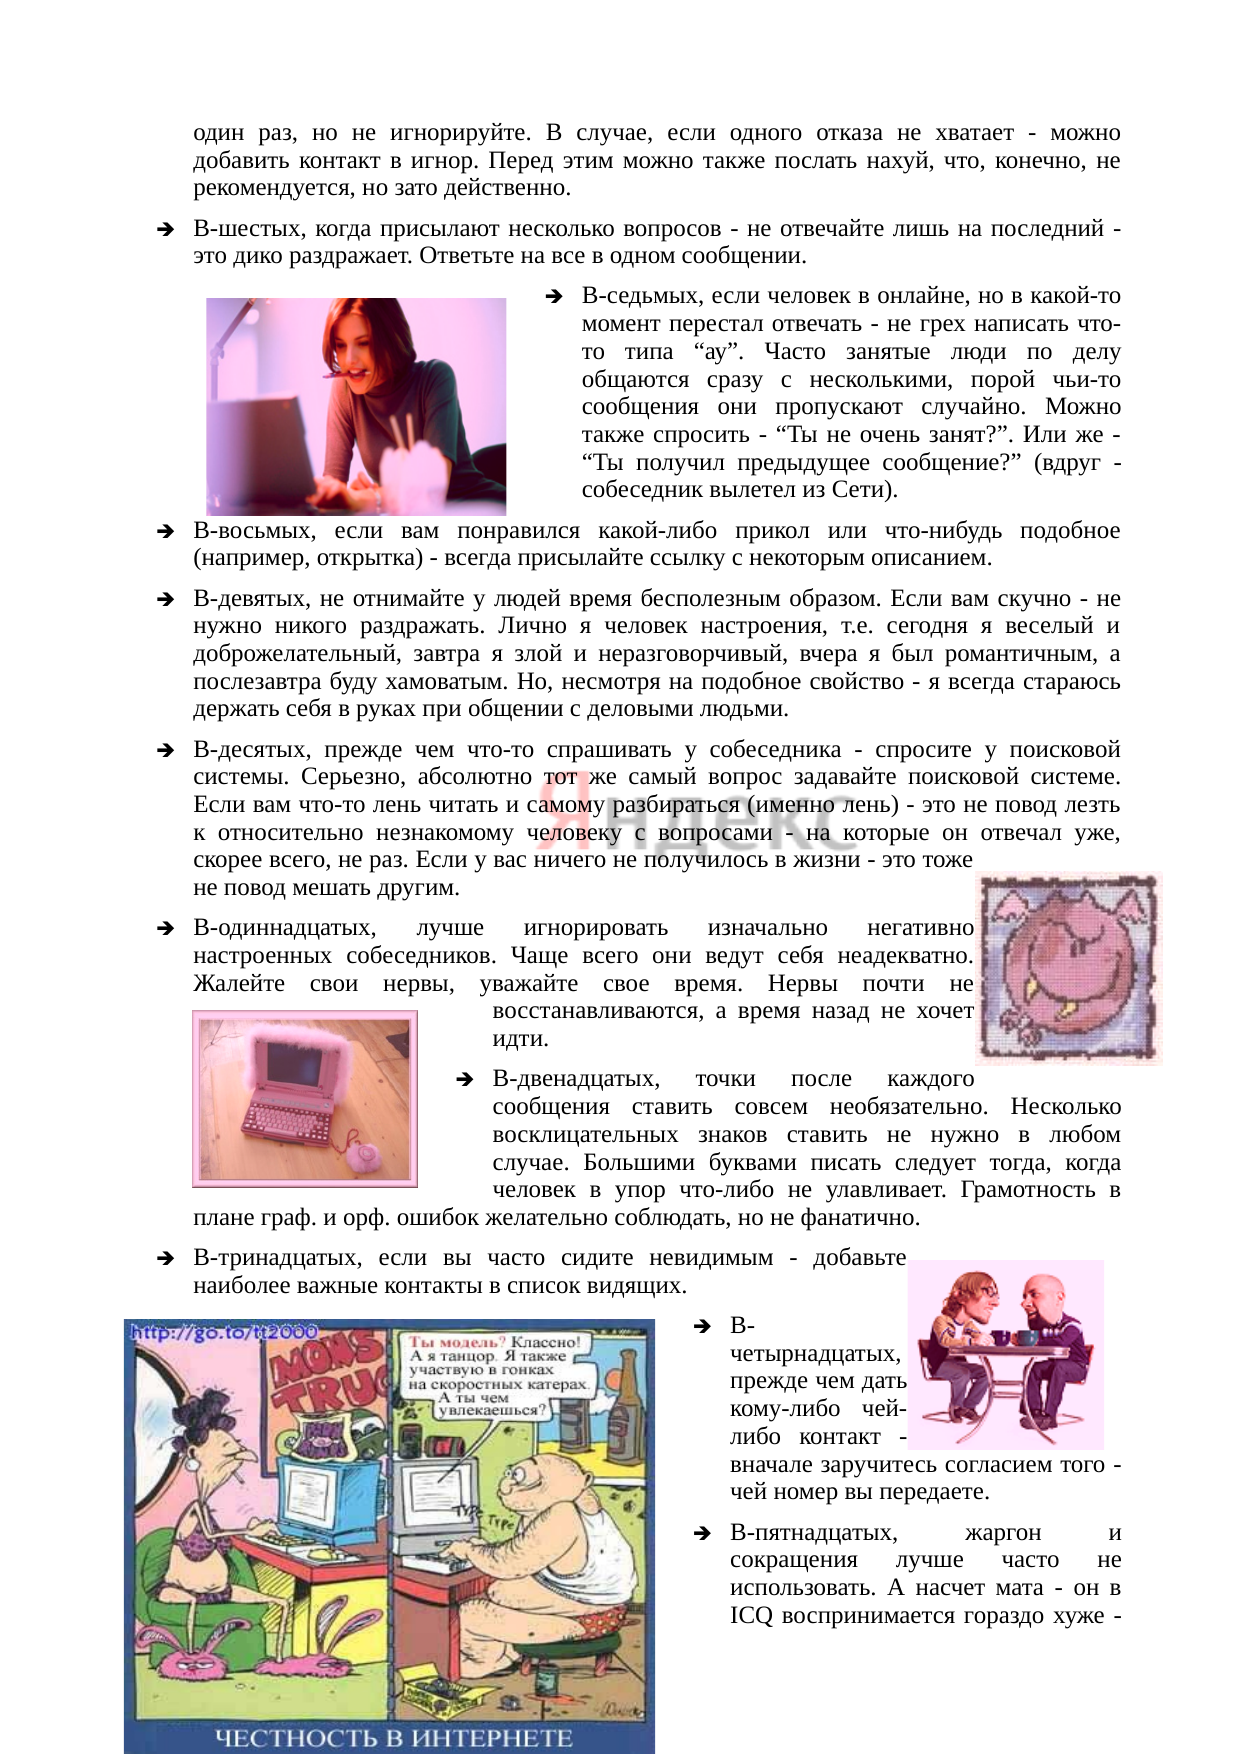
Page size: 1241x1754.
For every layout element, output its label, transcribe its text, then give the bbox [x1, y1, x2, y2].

list В-седьмых, если человек в онлайне, но в какой-то момент перестал отвечать - не грех написать что-то типа “ау”. Часто занятые люди по делу общаются сразу с несколькими, порой чьи-то сообщения они пропускают случайно. Можно также спросить - “Ты не очень занят?”. Или же - “Ты получил предыдущее сообщение?” (вдруг - собеседник вылетел из Сети). [156, 282, 1122, 503]
picture [123, 1319, 655, 1754]
list В-восьмых, если вам понравился какой-либо прикол или что-нибудь подобное (например, открытка) - всегда присылайте ссылку с некоторым описанием. [156, 516, 1122, 571]
list В-десятых, прежде чем что-то спрашивать у собеседника - спросите у поисковой системы. Серьезно, абсолютно тот же самый вопрос задавайте поисковой системе. Если вам что-то лень читать и самому разбираться (именно лень) - это не повод лезть к относительно незнакомому человеку с вопросами - на которые он отвечал уже, скорее всего, не раз. Если у вас ничего не получилось в жизни - это тоже не повод мешать другим. [156, 735, 1122, 901]
list В-девятых, не отнимайте у людей время бесполезным образом. Если вам скучно - не нужно никого раздражать. Лично я человек настроения, т.е. сегодня я веселый и доброжелательный, завтра я злой и неразговорчивый, вчера я был романтичным, а послезавтра буду хамоватым. Но, несмотря на подобное свойство - я всегда стараюсь держать себя в руках при общении с деловыми людьми. [156, 584, 1122, 722]
list В-двенадцатых, точки после каждого сообщения ставить совсем необязательно. Несколько восклицательных знаков ставить не нужно в любом случае. Большими буквами писать следует тогда, когда человек в упор что-либо не улавливает. Грамотность в плане граф. и орф. ошибок желательно соблюдать, но не фанатично. [156, 1064, 1122, 1231]
list В-шестых, когда присылают несколько вопросов - не отвечайте лишь на последний - это дико раздражает. Ответьте на все в одном сообщении. [156, 214, 1122, 269]
list В-пятнадцатых, жаргон и сокращения лучше часто не использовать. А насчет мата - он в ICQ воспринимается гораздо хуже [655, 1518, 1122, 1628]
list В-тринадцатых, если вы часто сидите невидимым - добавьте наиболее важные контакты в список видящих. [156, 1243, 1122, 1299]
list В-четырнадцатых, прежде чем дать кому-либо чей-либо контакт - вначале заручитесь согласием того - чей номер вы передаете. [156, 1311, 1122, 1505]
list В-одиннадцатых, лучше игнорировать изначально негативно настроенных собеседников. Чаще всего они ведут себя неадекватно. Жалейте свои нервы, уважайте свое время. Нервы почти не восстанавливаются, а время назад не хочет идти. [156, 913, 975, 1052]
list один раз, но не игнорируйте. В случае, если одного отказа не хватает - можно добавить контакт в игнор. Перед этим можно также послать нахуй, что, конечно, не рекомендуется, но зато действенно. [156, 118, 1122, 201]
